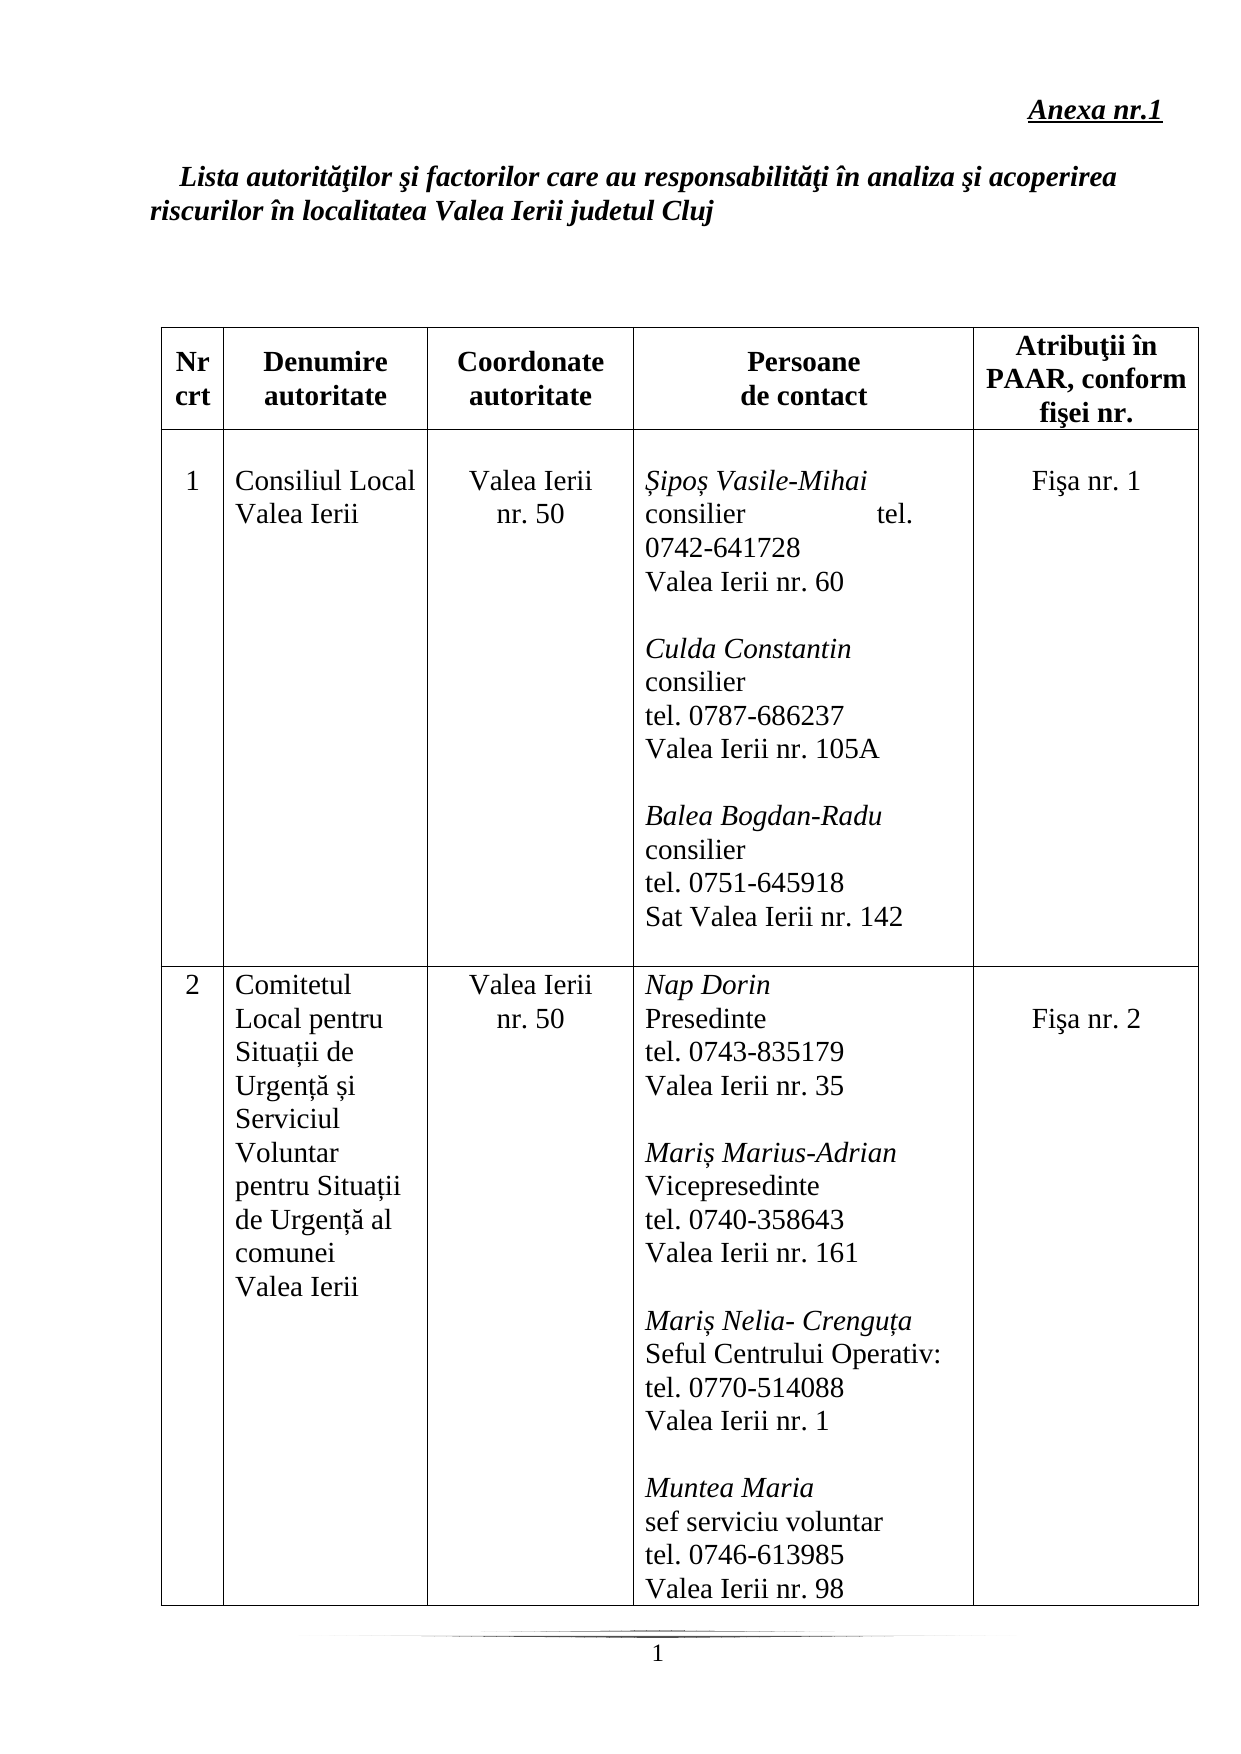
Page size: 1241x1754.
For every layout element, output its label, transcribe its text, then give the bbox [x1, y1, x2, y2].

table_header Persoane de contact [634, 328, 973, 428]
table_cell 1 [162, 430, 223, 966]
table_cell Fişa nr. 2 [974, 967, 1198, 1604]
table_header Coordonate autoritate [428, 328, 633, 428]
table_cell 2 [162, 967, 223, 1604]
table_cell Consiliul Local Valea Ierii [224, 430, 427, 966]
subtitle Anexa nr.1 [150, 92, 1165, 126]
table_cell Valea Ierii nr. 50 [428, 967, 633, 1604]
table_header Atribuţii în PAAR, conform fişei nr. [974, 328, 1198, 428]
table_cell Comitetul Local pentru Situații de Urgență și Serviciul Voluntar pentru Situații de Urgență al comunei Valea Ierii [224, 967, 427, 1604]
table_header Denumire autoritate [224, 328, 427, 428]
table_cell Fişa nr. 1 [974, 430, 1198, 966]
table_header Nrcrt [162, 328, 223, 428]
text Lista autorităţilor şi factorilor care au responsabilităţi în analiza şi acoperirea riscurilor în localitatea Valea Ierii judetul Cluj [150, 159, 1165, 226]
table_cell Nap Dorin Presedinte tel. 0743-835179 Valea Ierii nr. 35 Mariș Marius-Adrian Vicepresedinte tel. 0740-358643 Valea Ierii nr. 161 Mariș Nelia- Crenguța Seful Centrului Operativ: tel. 0770-514088 Valea Ierii nr. 1 Muntea Maria sef serviciu voluntar tel. 0746-613985 Valea Ierii nr. 98 [634, 967, 973, 1604]
table_cell Valea Ierii nr. 50 [428, 430, 633, 966]
table_cell Șipoș Vasile-Mihai consilier tel. 0742-641728 Valea Ierii nr. 60 Culda Constantin consilier tel. 0787-686237 Valea Ierii nr. 105A Balea Bogdan-Radu consilier tel. 0751-645918 Sat Valea Ierii nr. 142 [634, 430, 973, 966]
